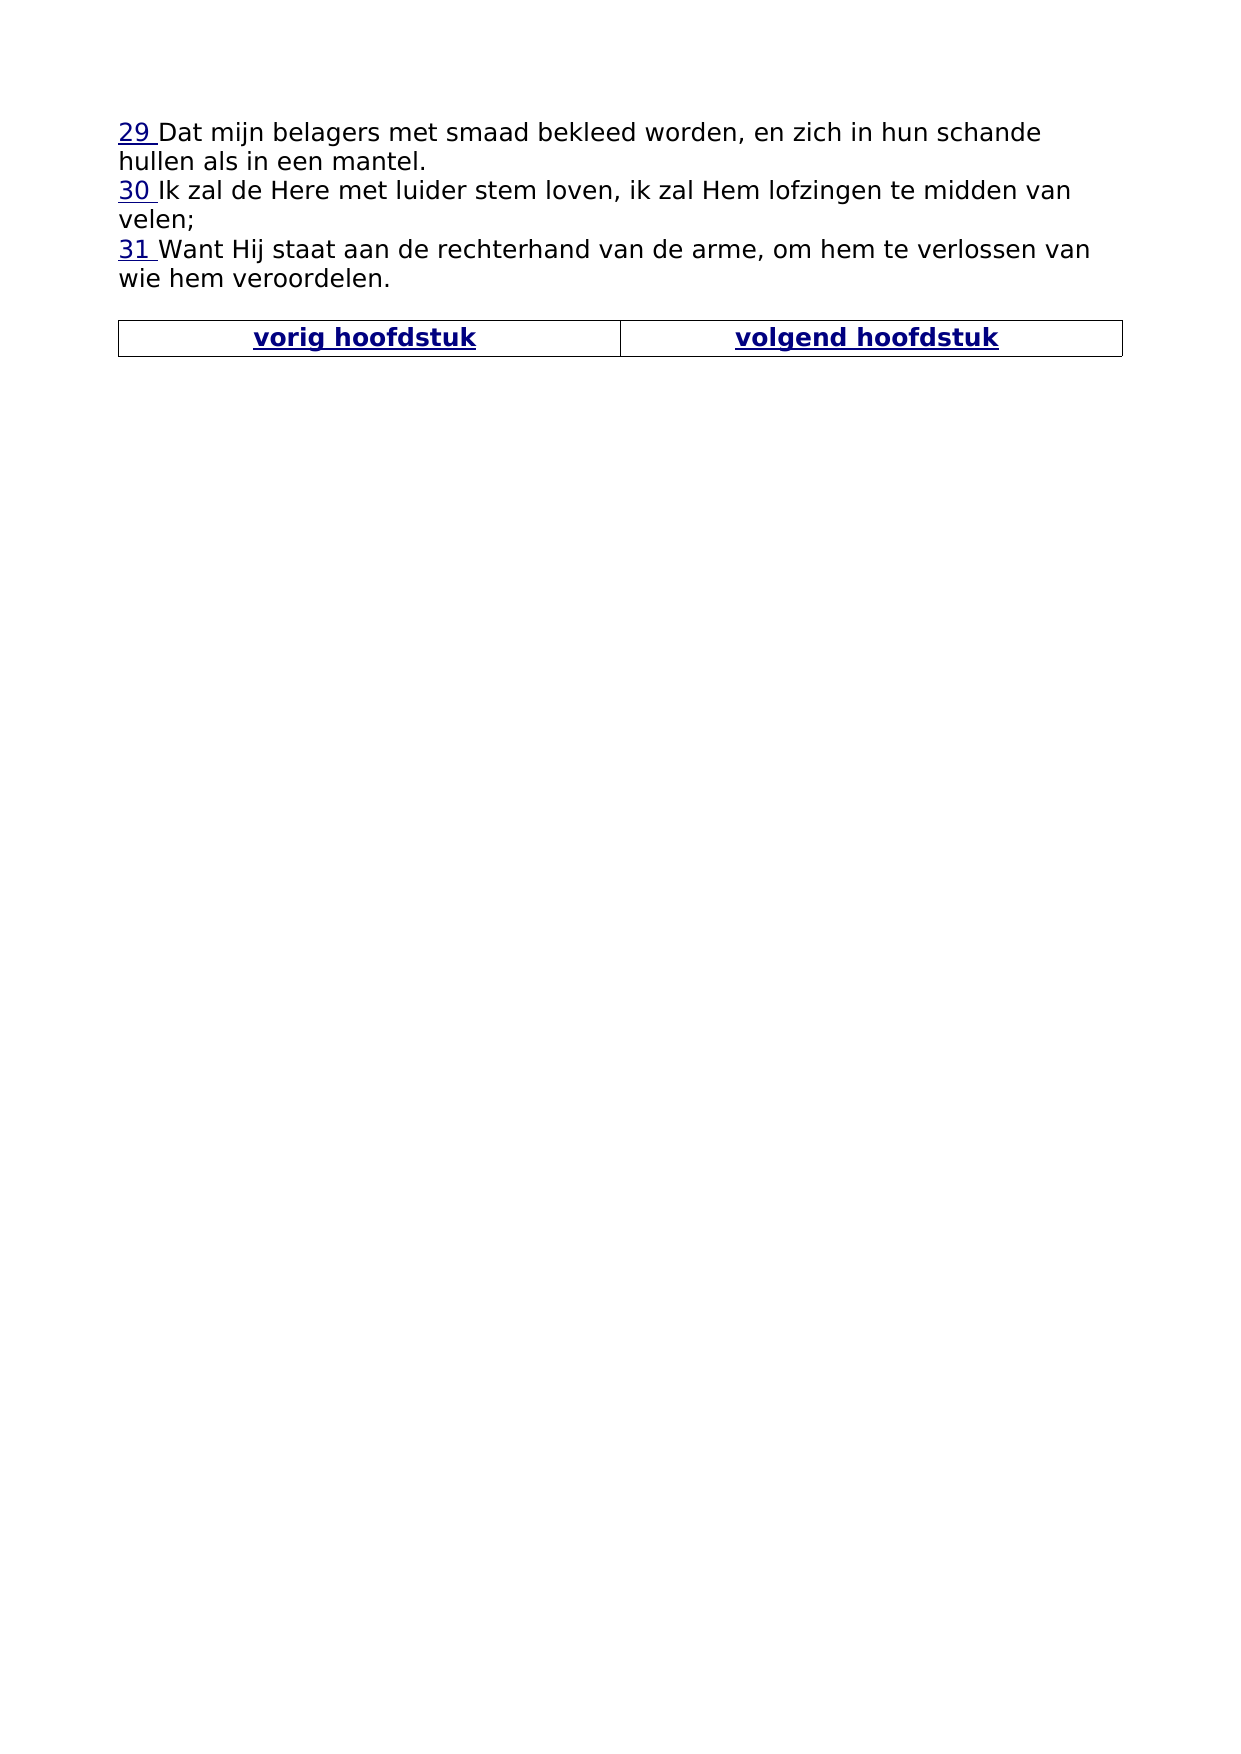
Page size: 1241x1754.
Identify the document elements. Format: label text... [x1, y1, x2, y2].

table_header volgend hoofdstuk [621, 321, 1122, 356]
text 29 Dat mijn belagers met smaad bekleed worden, en zich in hun schande hullen als in een mantel. 30 Ik zal de Here met luider stem loven, ik zal Hem lofzingen te midden van velen; 31 Want Hij staat aan de rechterhand van de arme, om hem te verlossen van wie hem veroordelen. [118, 118, 1122, 293]
table_header vorig hoofdstuk [119, 321, 620, 356]
